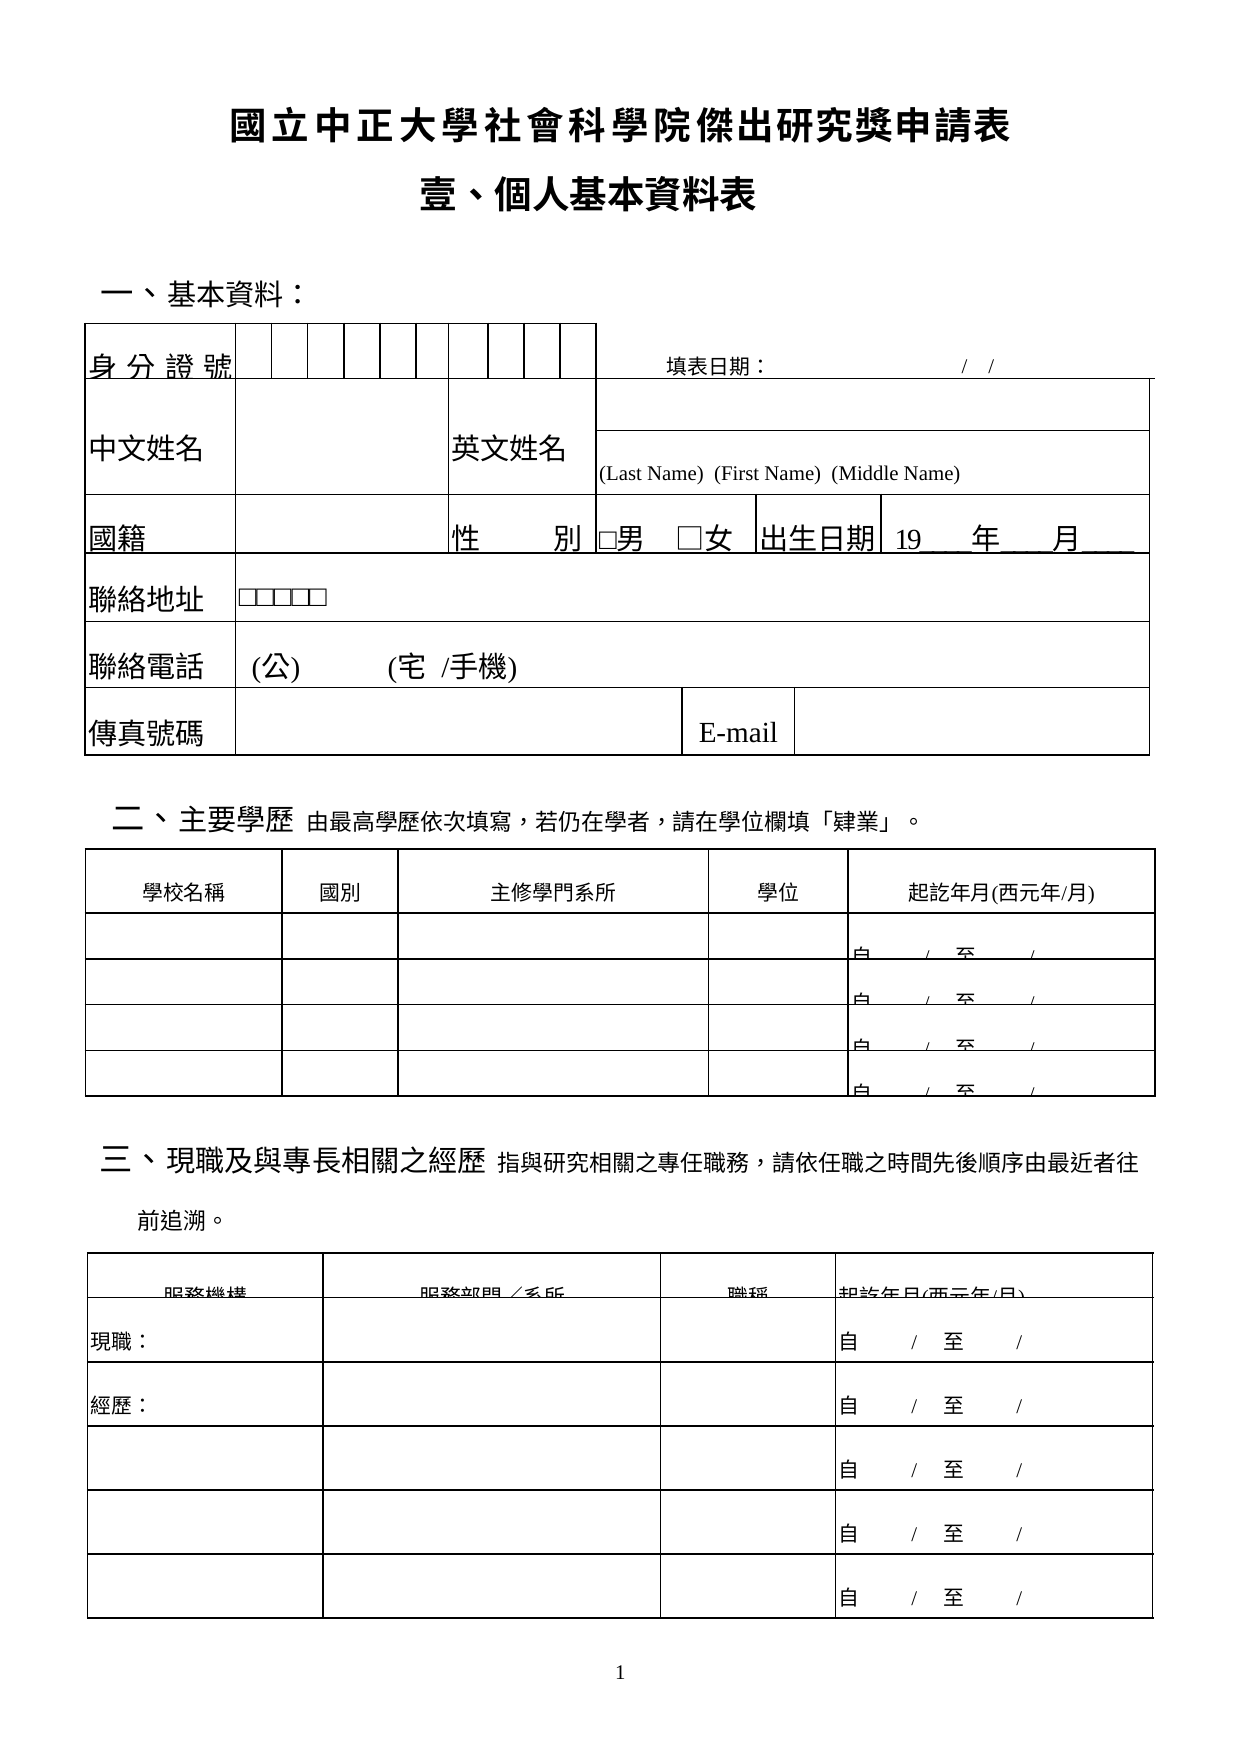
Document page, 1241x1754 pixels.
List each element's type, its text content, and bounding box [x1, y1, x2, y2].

table_cell (公) (宅 /手機) [236, 622, 1149, 687]
table_cell E-mail [683, 688, 794, 754]
table_header [489, 324, 523, 378]
table_cell [795, 688, 1149, 754]
table_cell 聯絡地址 [86, 554, 235, 621]
table_cell [1150, 621, 1155, 687]
table_header 學校名稱 [86, 850, 281, 912]
table_cell [597, 379, 1149, 429]
table_cell 自 / 至 / [836, 1555, 1152, 1617]
table_header [449, 324, 487, 378]
table_cell [661, 1298, 835, 1361]
table_header 身分證號碼 [86, 324, 235, 378]
table_cell 自 / 至 / [849, 914, 1154, 958]
table_cell □男 □女 [597, 495, 755, 552]
table_cell 自 / 至 / [836, 1363, 1152, 1425]
table_cell [1150, 552, 1155, 621]
table_cell [399, 1051, 708, 1095]
table_cell □□□□□ [236, 554, 1149, 621]
table_cell 傳真號碼 [86, 688, 235, 754]
table_header [525, 324, 559, 378]
table_cell [283, 1005, 397, 1049]
table_header 起訖年月(西元年/月) [849, 850, 1154, 912]
table_cell 性 別 [449, 495, 595, 552]
text 二、主要學歷 由最高學歷依次填寫，若仍在學者，請在學位欄填「肄業」。 [111, 774, 1140, 837]
table_cell [709, 1051, 847, 1095]
table_cell [1150, 379, 1155, 429]
table_cell [283, 914, 397, 958]
table_cell [661, 1555, 835, 1617]
table_header 職稱 [661, 1254, 835, 1297]
table_cell [661, 1363, 835, 1425]
table_cell [236, 379, 448, 493]
table_cell [661, 1491, 835, 1553]
table_header [417, 324, 448, 378]
table_cell [324, 1555, 660, 1617]
table_cell [86, 1005, 281, 1049]
table_cell [399, 960, 708, 1004]
table_cell 自 / 至 / [849, 1051, 1154, 1095]
table_cell 19____年____月____日 [882, 495, 1149, 552]
table_cell [86, 960, 281, 1004]
table_cell [324, 1491, 660, 1553]
table_cell [1150, 430, 1155, 493]
table_header 學位 [709, 850, 847, 912]
table_header [345, 324, 379, 378]
table_cell 經歷： [88, 1363, 322, 1425]
table_cell [283, 1051, 397, 1095]
table_cell [399, 914, 708, 958]
text 國立中正大學社會科學院傑出研究獎申請表 [100, 96, 1140, 150]
table_cell [399, 1005, 708, 1049]
table_cell [88, 1555, 322, 1617]
table_cell [709, 960, 847, 1004]
table_cell [1150, 687, 1155, 754]
table_cell 現職： [88, 1298, 322, 1361]
table_header [561, 324, 595, 378]
text 一、基本資料： [100, 249, 1140, 311]
table_cell 自 / 至 / [836, 1427, 1152, 1489]
table_cell [1150, 494, 1155, 552]
table_header 起訖年月(西元年/月) [836, 1254, 1152, 1297]
table_cell [324, 1298, 660, 1361]
table_cell 中文姓名 [86, 379, 235, 493]
table_header [308, 324, 343, 378]
table_cell 聯絡電話 [86, 622, 235, 687]
table_cell 自 / 至 / [836, 1298, 1152, 1361]
table_cell [324, 1363, 660, 1425]
table_cell [236, 495, 448, 552]
table_cell [236, 688, 681, 754]
table_cell [88, 1491, 322, 1553]
table_cell (Last Name) (First Name) (Middle Name) [597, 431, 1149, 493]
table_header 填表日期： [597, 323, 943, 378]
table_cell 自 / 至 / [836, 1491, 1152, 1553]
table_cell [283, 960, 397, 1004]
table_cell [86, 914, 281, 958]
table_cell [709, 914, 847, 958]
table_header 服務部門／系所 [324, 1254, 660, 1297]
table_cell 英文姓名 [449, 379, 595, 493]
table_cell [86, 1051, 281, 1095]
table_header 國別 [283, 850, 397, 912]
table_header [236, 324, 271, 378]
table_cell [709, 1005, 847, 1049]
table_cell [88, 1427, 322, 1489]
table_header [272, 324, 307, 378]
table_cell 自 / 至 / [849, 960, 1154, 1004]
table_cell [324, 1427, 660, 1489]
table_header [381, 324, 415, 378]
table_header / / [943, 323, 1155, 378]
text 壹、個人基本資料表 [100, 150, 1140, 212]
table_header 主修學門系所 [399, 850, 708, 912]
table_cell [661, 1427, 835, 1489]
table_header 服務機構 [88, 1254, 322, 1297]
table_cell 國籍 [86, 495, 235, 552]
table_cell 自 / 至 / [849, 1005, 1154, 1049]
table_header 身分證號碼 [135, 367, 147, 378]
table_cell 出生日期 [757, 495, 880, 552]
text 三、現職及與專長相關之經歷 指與研究相關之專任職務，請依任職之時間先後順序由最近者往前追溯。 [99, 1116, 1140, 1241]
